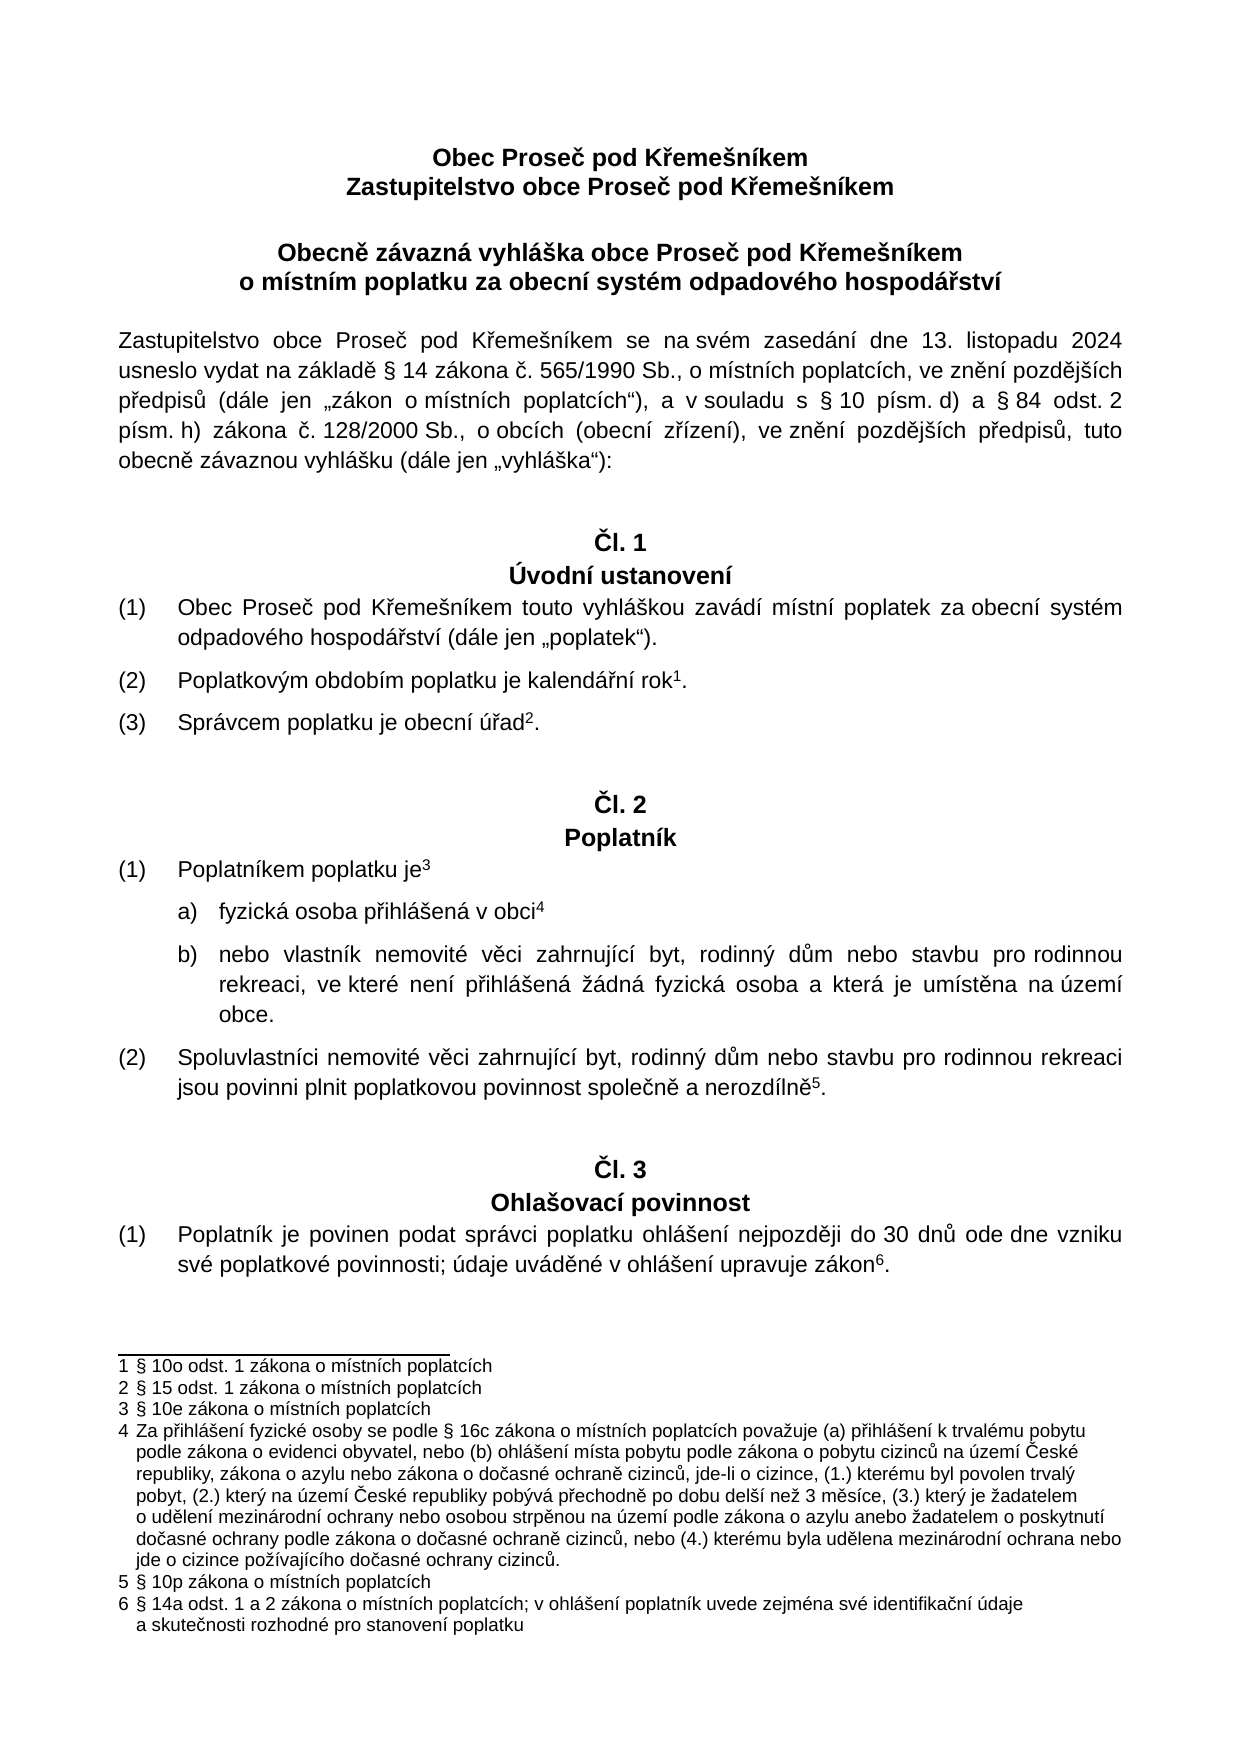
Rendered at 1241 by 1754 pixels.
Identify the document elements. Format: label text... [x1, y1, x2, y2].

list § 15 odst. 1 zákona o místních poplatcích [118, 1377, 1122, 1398]
list nebo vlastník nemovité věci zahrnující byt, rodinný dům nebo stavbu pro rodinnou rekreaci, ve které není přihlášená žádná fyzická osoba a která je umístěna na území obce. [177, 941, 1122, 1028]
list Spoluvlastníci nemovité věci zahrnující byt, rodinný dům nebo stavbu pro rodinnou rekreaci jsou povinni plnit poplatkovou povinnost společně a nerozdílně. [118, 1044, 1122, 1101]
list Poplatkovým obdobím poplatku je kalendářní rok. [118, 667, 1122, 693]
subtitle Čl. 3 Ohlašovací povinnost [118, 1154, 1122, 1216]
list Správcem poplatku je obecní úřad. [118, 709, 1122, 736]
subtitle Obecně závazná vyhláška obce Proseč pod Křemešníkem o místním poplatku za obecní systém odpadového hospodářství [118, 238, 1122, 295]
text Zastupitelstvo obce Proseč pod Křemešníkem se na svém zasedání dne 13. listopadu 2024 usneslo vydat na základě § 14 zákona č. 565/1990 Sb., o místních poplatcích, ve znění pozdějších předpisů (dále jen „zákon o místních poplatcích“), a v souladu s § 10 písm. d) a § 84 odst. 2 písm. h) zákona č. 128/2000 Sb., o obcích (obecní zřízení), ve znění pozdějších předpisů, tuto obecně závaznou vyhlášku (dále jen „vyhláška“): [118, 327, 1122, 474]
subtitle Čl. 2 Poplatník [118, 789, 1122, 851]
list Za přihlášení fyzické osoby se podle § 16c zákona o místních poplatcích považuje (a) přihlášení k trvalému pobytu podle zákona o evidenci obyvatel, nebo (b) ohlášení místa pobytu podle zákona o pobytu cizinců na území České republiky, zákona o azylu nebo zákona o dočasné ochraně cizinců, jde-li o cizince, (1.) kterému byl povolen trvalý pobyt, (2.) který na území České republiky pobývá přechodně po dobu delší než 3 měsíce, (3.) který je žadatelem o udělení mezinárodní ochrany nebo osobou strpěnou na území podle zákona o azylu anebo žadatelem o poskytnutí dočasné ochrany podle zákona o dočasné ochraně cizinců, nebo (4.) kterému byla udělena mezinárodní ochrana nebo jde o cizince požívajícího dočasné ochrany cizinců. [118, 1420, 1122, 1571]
list Poplatníkem poplatku je [118, 856, 1122, 882]
list Obec Proseč pod Křemešníkem touto vyhláškou zavádí místní poplatek za obecní systém odpadového hospodářství (dále jen „poplatek“). [118, 594, 1122, 650]
subtitle Čl. 1 Úvodní ustanovení [118, 528, 1122, 589]
list § 14a odst. 1 a 2 zákona o místních poplatcích; v ohlášení poplatník uvede zejména své identifikační údaje a skutečnosti rozhodné pro stanovení poplatku [118, 1592, 1122, 1635]
list Poplatník je povinen podat správci poplatku ohlášení nejpozději do 30 dnů ode dne vzniku své poplatkové povinnosti; údaje uváděné v ohlášení upravuje zákon. [118, 1221, 1122, 1277]
list fyzická osoba přihlášená v obci [177, 898, 1122, 925]
text Obec Proseč pod Křemešníkem Zastupitelstvo obce Proseč pod Křemešníkem [118, 143, 1122, 201]
list § 10p zákona o místních poplatcích [118, 1571, 1122, 1592]
list § 10o odst. 1 zákona o místních poplatcích [118, 1355, 1122, 1377]
list § 10e zákona o místních poplatcích [118, 1398, 1122, 1420]
